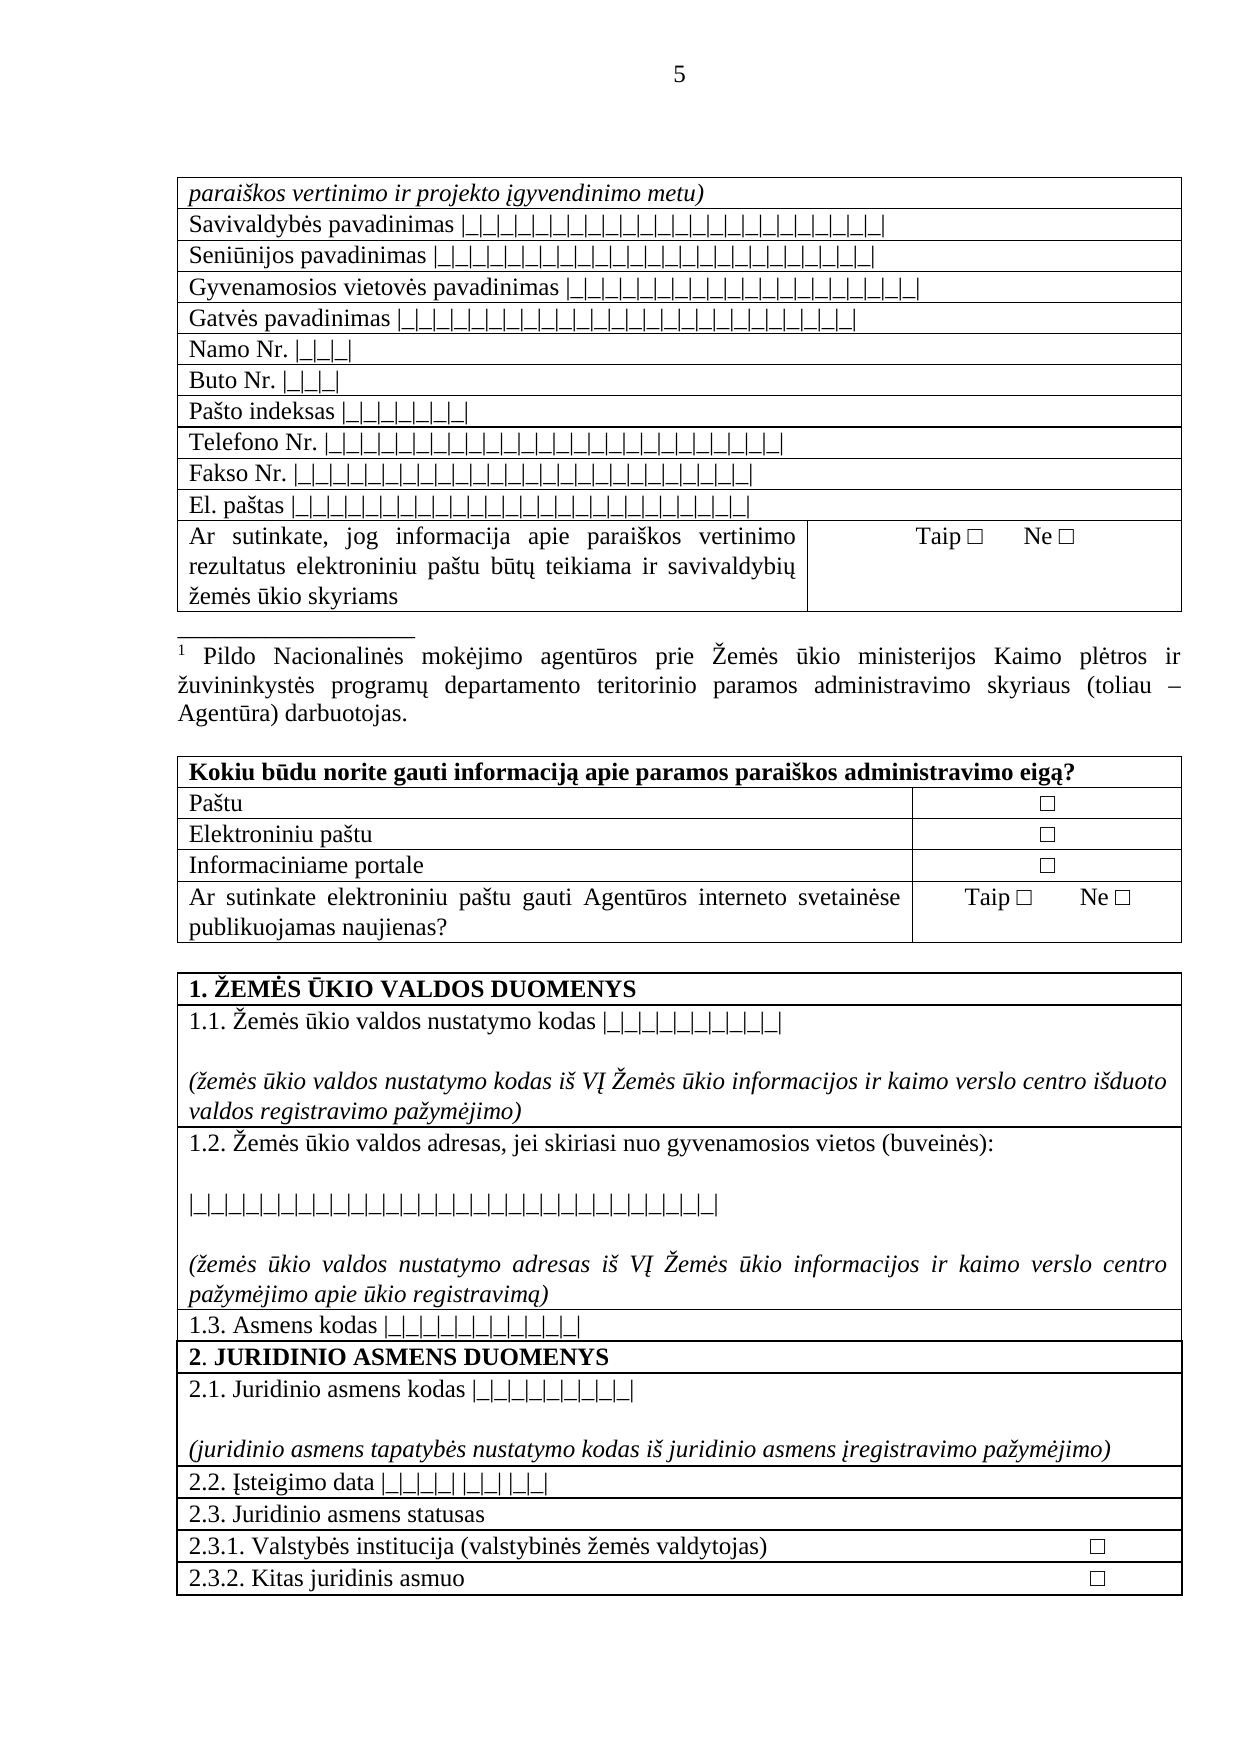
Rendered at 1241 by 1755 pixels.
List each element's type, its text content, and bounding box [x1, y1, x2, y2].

table_cell □ [913, 819, 1181, 849]
table_cell Seniūnijos pavadinimas |_|_|_|_|_|_|_|_|_|_|_|_|_|_|_|_|_|_|_|_|_|_|_|_|_| [178, 241, 1181, 271]
table_cell Paštu [178, 788, 912, 818]
table_cell Namo Nr. |_|_|_| [178, 334, 1181, 364]
table_cell 1.2. Žemės ūkio valdos adresas, jei skiriasi nuo gyvenamosios vietos (buveinės): |_|_|_|_|_|_|_|_|_|_|_|_|_|_|_|_|_|_|_|_|_|_|_|_|_|_|_|_|_|_| (žemės ūkio valdos nustatymo adresas iš VĮ Žemės ūkio informacijos ir kaimo verslo centro pažymėjimo apie ūkio registravimą) [178, 1128, 1181, 1309]
table_cell El. paštas |_|_|_|_|_|_|_|_|_|_|_|_|_|_|_|_|_|_|_|_|_|_|_|_|_|_| [178, 490, 1181, 520]
table_cell Telefono Nr. |_|_|_|_|_|_|_|_|_|_|_|_|_|_|_|_|_|_|_|_|_|_|_|_|_|_| [178, 428, 1181, 457]
table_header 1. ŽEMĖS ŪKIO VALDOS DUOMENYS [178, 974, 1181, 1004]
table_cell 2.3.1. Valstybės institucija (valstybinės žemės valdytojas) [178, 1531, 1013, 1561]
table_cell Elektroniniu paštu [178, 819, 912, 849]
table_cell 2. JURIDINIO ASMENS DUOMENYS [178, 1342, 1181, 1372]
table_cell 1.1. Žemės ūkio valdos nustatymo kodas |_|_|_|_|_|_|_|_|_|_| (žemės ūkio valdos nustatymo kodas iš VĮ Žemės ūkio informacijos ir kaimo verslo centro išduoto valdos registravimo pažymėjimo) [178, 1006, 1181, 1126]
table_cell □ [913, 788, 1181, 818]
table_cell Pašto indeksas |_|_|_|_|_|_|_| [178, 396, 1181, 426]
table_cell Gyvenamosios vietovės pavadinimas |_|_|_|_|_|_|_|_|_|_|_|_|_|_|_|_|_|_|_|_| [178, 272, 1181, 302]
text 1 Pildo Nacionalinės mokėjimo agentūros prie Žemės ūkio ministerijos Kaimo plėtros ir žuvininkystės programų departamento teritorinio paramos administravimo skyriaus (toliau – Agentūra) darbuotojas. [177, 641, 1181, 727]
table_cell 2.1. Juridinio asmens kodas |_|_|_|_|_|_|_|_|_| (juridinio asmens tapatybės nustatymo kodas iš juridinio asmens įregistravimo pažymėjimo) [178, 1374, 1181, 1465]
table_cell paraiškos vertinimo ir projekto įgyvendinimo metu) [178, 178, 1181, 208]
table_cell 2.3.2. Kitas juridinis asmuo [178, 1563, 1013, 1593]
text ___________________ [177, 612, 1181, 641]
table_cell □ [1013, 1531, 1181, 1561]
table_cell □ [913, 850, 1181, 881]
table_cell Fakso Nr. |_|_|_|_|_|_|_|_|_|_|_|_|_|_|_|_|_|_|_|_|_|_|_|_|_|_| [178, 459, 1181, 489]
table_cell 1.3. Asmens kodas |_|_|_|_|_|_|_|_|_|_|_| [178, 1310, 1181, 1340]
table_cell 2.2. Įsteigimo data |_|_|_|_| |_|_| |_|_| [178, 1467, 1181, 1497]
table_cell Taip □ Ne □ [808, 521, 1181, 611]
table_cell Taip □ Ne □ [913, 882, 1181, 942]
table_cell Ar sutinkate elektroniniu paštu gauti Agentūros interneto svetainėse publikuojamas naujienas? [178, 882, 912, 942]
table_header Kokiu būdu norite gauti informaciją apie paramos paraiškos administravimo eigą? [178, 757, 1181, 787]
table_cell 2.3. Juridinio asmens statusas [178, 1499, 1181, 1529]
table_cell Informaciniame portale [178, 850, 912, 881]
table_cell □ [1013, 1563, 1181, 1593]
table_cell Ar sutinkate, jog informacija apie paraiškos vertinimo rezultatus elektroniniu paštu būtų teikiama ir savivaldybių žemės ūkio skyriams [178, 521, 807, 611]
table_cell Buto Nr. |_|_|_| [178, 365, 1181, 395]
table_cell Savivaldybės pavadinimas |_|_|_|_|_|_|_|_|_|_|_|_|_|_|_|_|_|_|_|_|_|_|_|_| [178, 209, 1181, 239]
table_cell Gatvės pavadinimas |_|_|_|_|_|_|_|_|_|_|_|_|_|_|_|_|_|_|_|_|_|_|_|_|_|_| [178, 303, 1181, 333]
